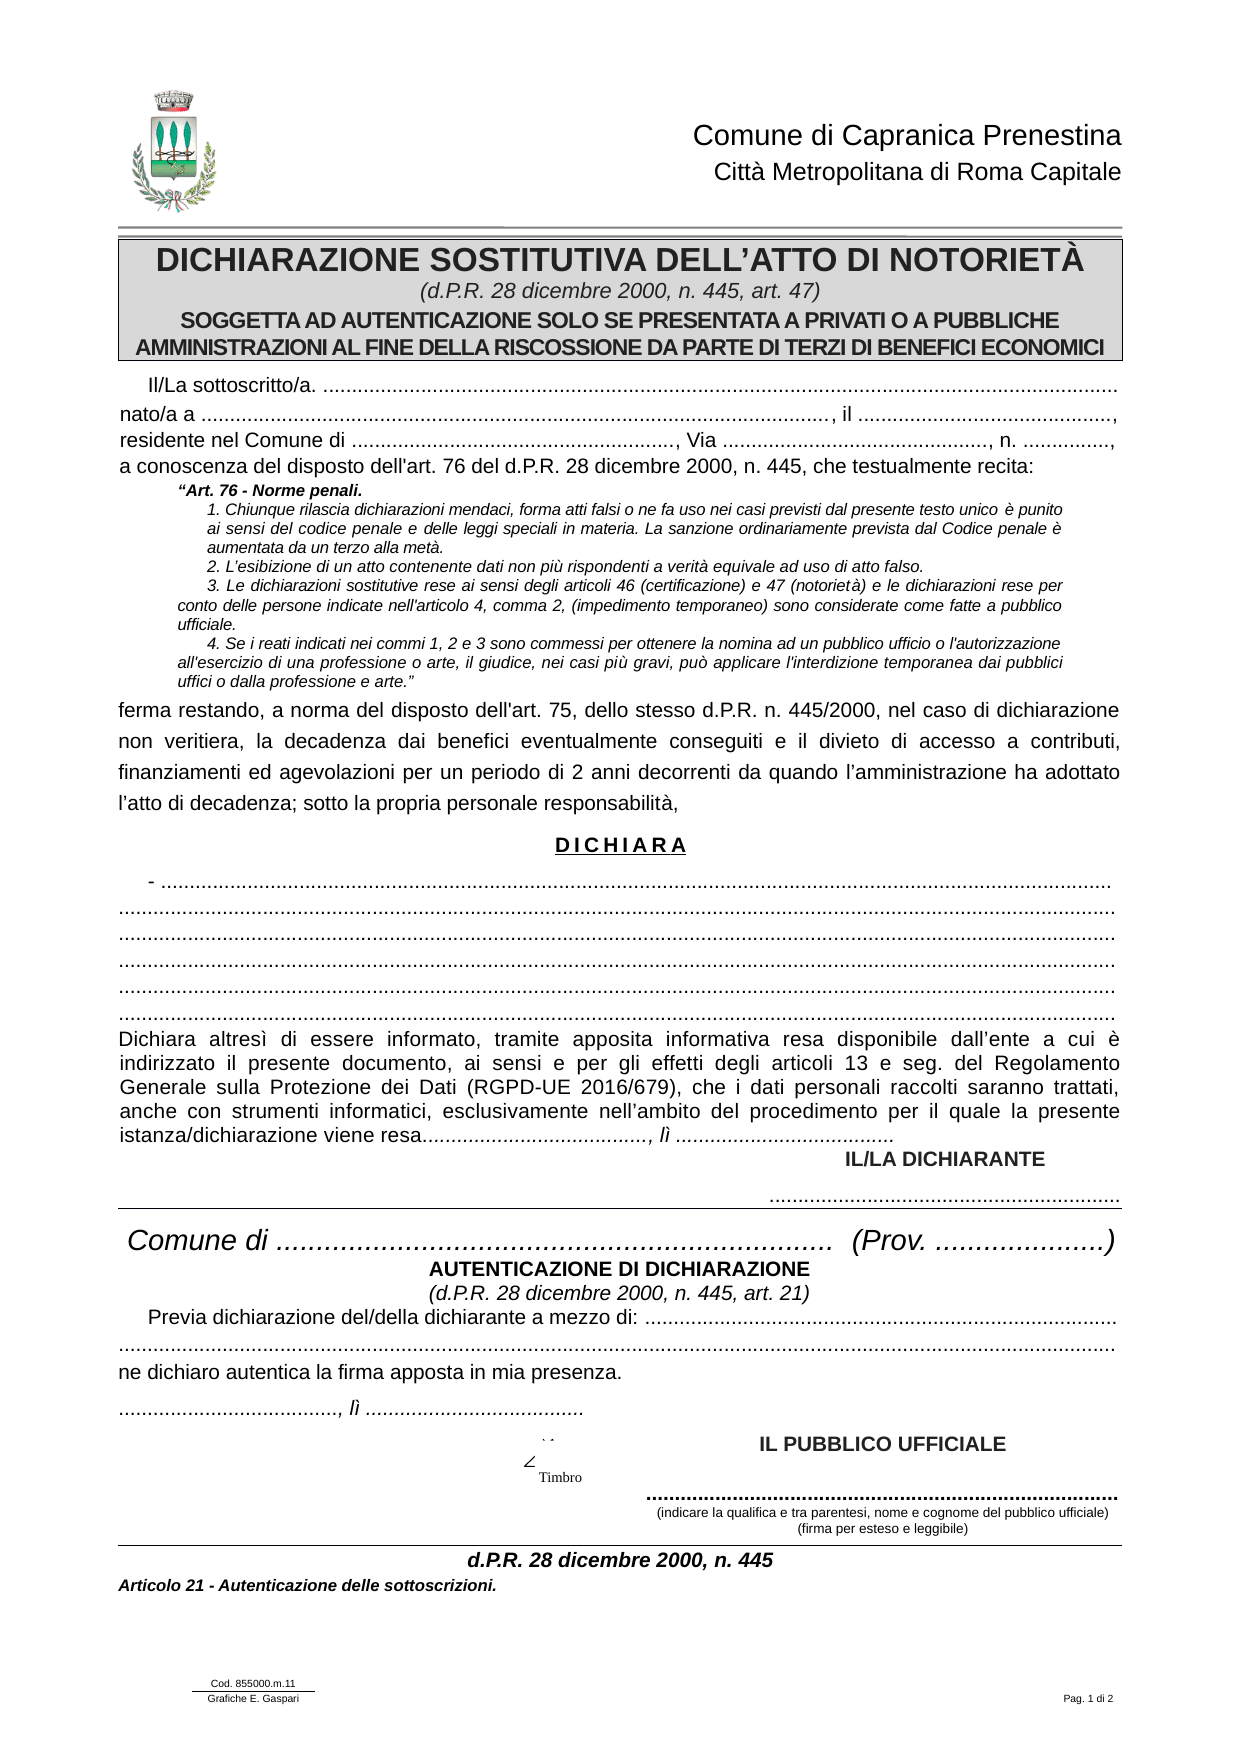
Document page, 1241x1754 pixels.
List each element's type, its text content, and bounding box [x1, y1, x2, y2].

text ne dichiaro autentica la firma apposta in mia presenza. [118, 1359, 1121, 1383]
text ............................................................................................................................................................................. [118, 1000, 1122, 1024]
text Città Metropolitana di Roma Capitale [224, 157, 1122, 185]
text IL/LA DICHIARANTE [768, 1146, 1122, 1170]
text Previa dichiarazione del/della dichiarante a mezzo di: .................................................................................. [118, 1304, 1122, 1328]
picture [122, 87, 224, 219]
text DICHIARA [119, 833, 1122, 857]
text ............................................................................................................................................................................. [118, 895, 1122, 919]
text 4. Se i reati indicati nei commi 1, 2 e 3 sono commessi per ottenere la nomina ad un pubblico ufficio o l'autorizzazione all'esercizio di una professione o arte, il giudice, nei casi più gravi, può applicare l'interdizione temporanea dai pubblici uffici o dalla professione e arte.” [177, 634, 1063, 691]
text ferma restando, a norma del disposto dell'art. 75, dello stesso d.P.R. n. 445/2000, nel caso di dichiarazione non veritiera, la decadenza dai benefici eventualmente conseguiti e il divieto di accesso a contributi, finanziamenti ed agevolazioni per un periodo di 2 anni decorrenti da quando l’amministrazione ha adottato l’atto di decadenza; sotto la propria personale responsabilità, [118, 697, 1122, 815]
text (firma per esteso e leggibile) [643, 1520, 1122, 1536]
text (indicare la qualifica e tra parentesi, nome e cognome del pubblico ufficiale) [643, 1505, 1122, 1520]
text (d.P.R. 28 dicembre 2000, n. 445, art. 21) [118, 1281, 1121, 1304]
text 2. L’esibizione di un atto contenente dati non più rispondenti a verità equivale ad uso di atto falso. [177, 557, 1063, 576]
text “Art. 76 - Norme penali. [177, 480, 1063, 499]
text d.P.R. 28 dicembre 2000, n. 445 [118, 1546, 1122, 1572]
text ............................................................................................................................................................................. [118, 974, 1122, 998]
text - ..................................................................................................................................................................... [148, 868, 1122, 892]
text residente nel Comune di ........................................................, Via .............................................., n. ..............., [119, 428, 1122, 452]
table_header DICHIARAZIONE SOSTITUTIVA DELL’ATTO DI NOTORIETÀ (d.P.R. 28 dicembre 2000, n. 445, art. 47) SOGGETTA AD AUTENTICAZIONE SOLO SE PRESENTATA A PRIVATI O A PUBBLICHE AMMINISTRAZIONI AL FINE DELLA RISCOSSIONE DA PARTE DI TERZI DI BENEFICI ECONOMICI [119, 240, 1122, 360]
text ............................................................................................................................................................................. [118, 1332, 1121, 1356]
text 1. Chiunque rilascia dichiarazioni mendaci, forma atti falsi o ne fa uso nei casi previsti dal presente testo unico è punito ai sensi del codice penale e delle leggi speciali in materia. La sanzione ordinariamente prevista dal Codice penale è aumentata da un terzo alla metà. [207, 499, 1063, 557]
text a conoscenza del disposto dell'art. 76 del d.P.R. 28 dicembre 2000, n. 445, che testualmente recita: [119, 454, 1122, 478]
text nato/a a ............................................................................................................., il ............................................, [119, 401, 1122, 425]
text ............................................................. [118, 1182, 1122, 1208]
text Dichiara altresì di essere informato, tramite apposita informativa resa disponibile dall’ente a cui è indirizzato il presente documento, ai sensi e per gli effetti degli articoli 13 e seg. del Regolamento Generale sulla Protezione dei Dati (RGPD-UE 2016/679), che i dati personali raccolti saranno trattati, anche con strumenti informatici, esclusivamente nell’ambito del procedimento per il quale la presente istanza/dichiarazione viene resa......................................., lì ...................................... [118, 1027, 1122, 1146]
text Comune di Capranica Prenestina [224, 118, 1122, 152]
text AUTENTICAZIONE DI DICHIARAZIONE [118, 1257, 1121, 1281]
text ......................................, lì ...................................... [118, 1396, 1122, 1420]
text Comune di ..................................................................... (Prov. .....................) [120, 1223, 1122, 1257]
text 3. Le dichiarazioni sostitutive rese ai sensi degli articoli 46 (certificazione) e 47 (notorietà) e le dichiarazioni rese per conto delle persone indicate nell'articolo 4, comma 2, (impedimento temporaneo) sono considerate come fatte a pubblico ufficiale. [177, 576, 1063, 634]
text .................................................................................. [643, 1481, 1122, 1505]
text ............................................................................................................................................................................. [118, 948, 1122, 972]
text Articolo 21 - Autenticazione delle sottoscrizioni. [118, 1576, 1122, 1595]
text Il/La sottoscritto/a. .......................................................................................................................................... [118, 373, 1122, 397]
text IL PUBBLICO UFFICIALE [643, 1432, 1122, 1456]
text ............................................................................................................................................................................. [118, 921, 1122, 945]
